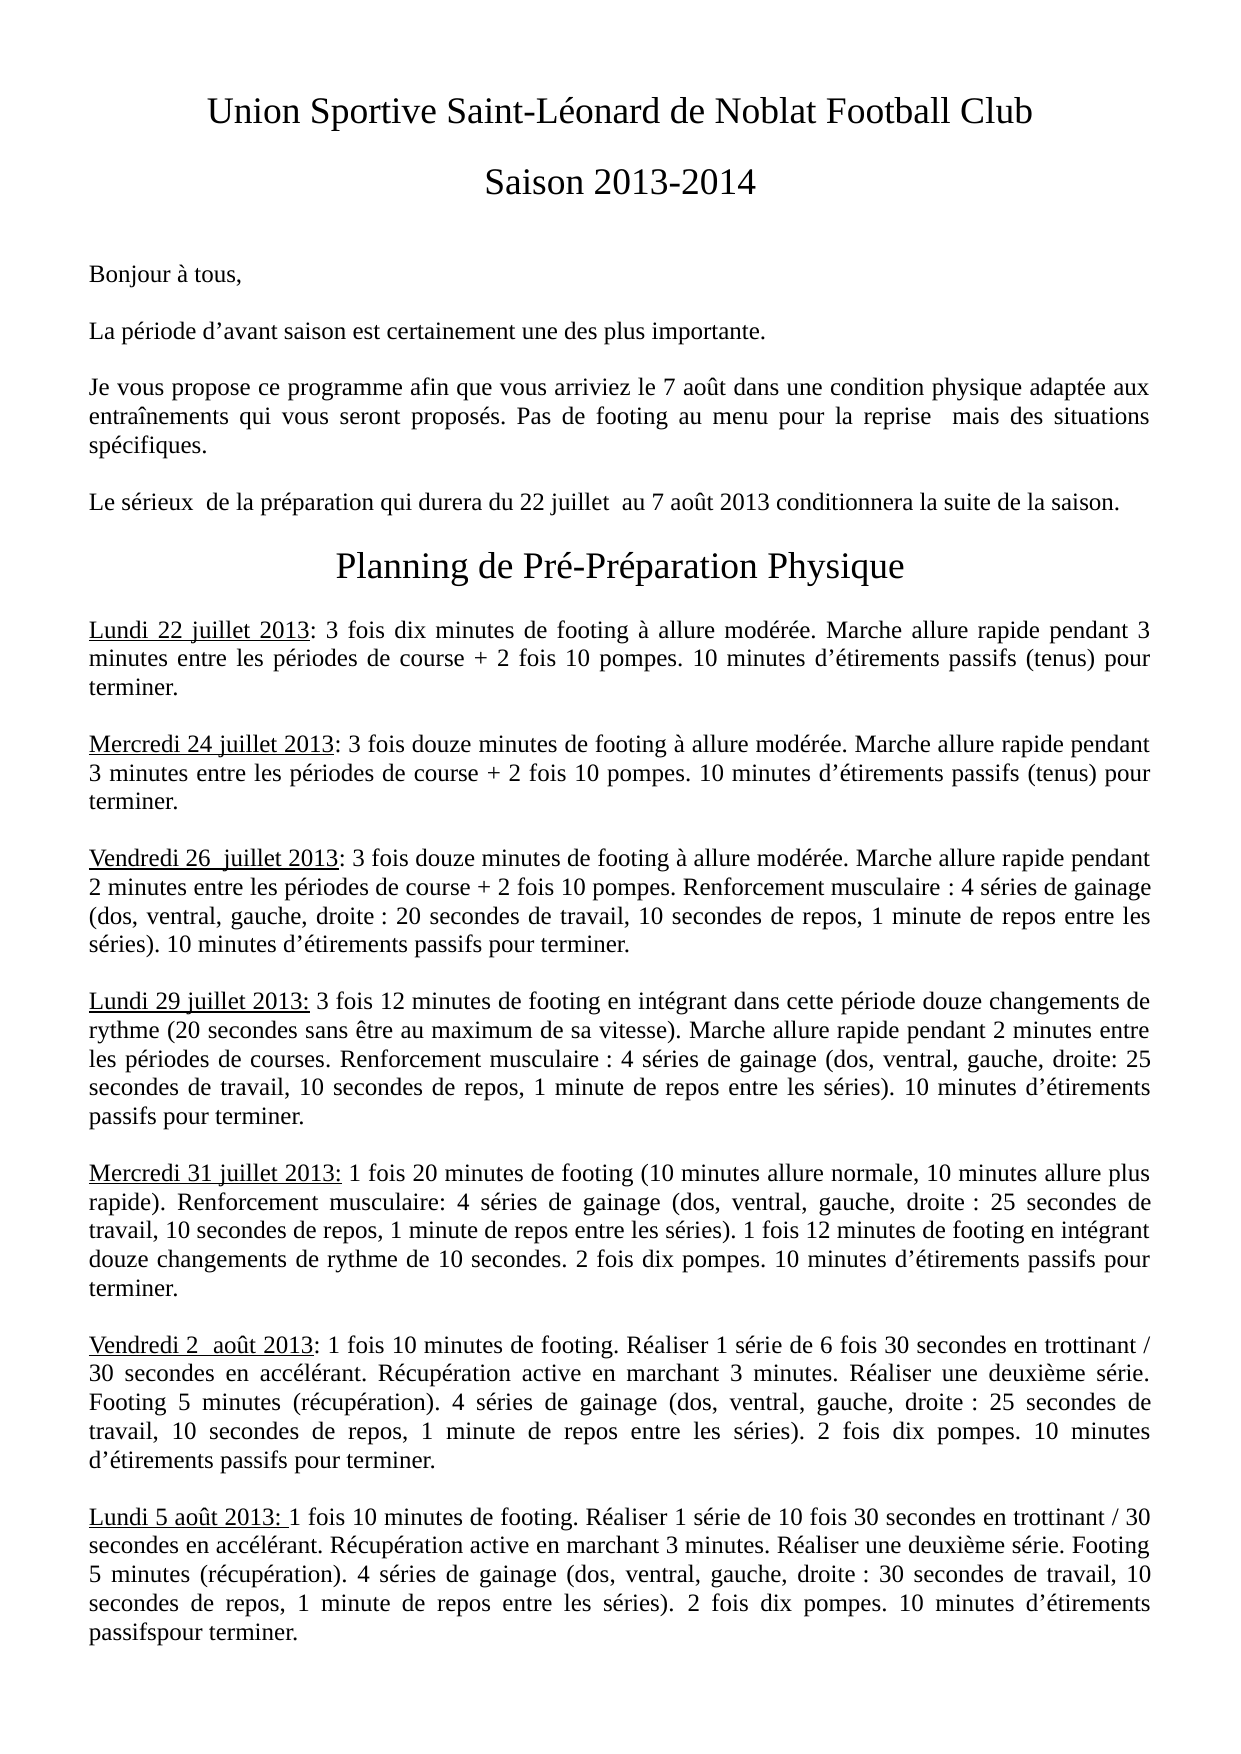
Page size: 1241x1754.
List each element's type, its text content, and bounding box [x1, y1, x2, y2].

text Union Sportive Saint-Léonard de Noblat Football Club [89, 89, 1152, 132]
text Mercredi 24 juillet 2013: 3 fois douze minutes de footing à allure modérée. Marche allure rapide pendant 3 minutes entre les périodes de course + 2 fois 10 pompes. 10 minutes d’étirements passifs (tenus) pour terminer. [89, 729, 1152, 815]
text Vendredi 26 juillet 2013: 3 fois douze minutes de footing à allure modérée. Marche allure rapide pendant 2 minutes entre les périodes de course + 2 fois 10 pompes. Renforcement musculaire : 4 séries de gainage (dos, ventral, gauche, droite : 20 secondes de travail, 10 secondes de repos, 1 minute de repos entre les séries). 10 minutes d’étirements passifs pour terminer. [89, 843, 1152, 958]
text Je vous propose ce programme afin que vous arriviez le 7 août dans une condition physique adaptée aux entraînements qui vous seront proposés. Pas de footing au menu pour la reprise mais des situations spécifiques. [89, 372, 1152, 459]
text Planning de Pré-Préparation Physique [89, 543, 1152, 587]
text La période d’avant saison est certainement une des plus importante. [89, 316, 1152, 344]
text Vendredi 2 août 2013: 1 fois 10 minutes de footing. Réaliser 1 série de 6 fois 30 secondes en trottinant / 30 secondes en accélérant. Récupération active en marchant 3 minutes. Réaliser une deuxième série. Footing 5 minutes (récupération). 4 séries de gainage (dos, ventral, gauche, droite : 25 secondes de travail, 10 secondes de repos, 1 minute de repos entre les séries). 2 fois dix pompes. 10 minutes d’étirements passifs pour terminer. [89, 1330, 1152, 1473]
text Mercredi 31 juillet 2013: 1 fois 20 minutes de footing (10 minutes allure normale, 10 minutes allure plus rapide). Renforcement musculaire: 4 séries de gainage (dos, ventral, gauche, droite : 25 secondes de travail, 10 secondes de repos, 1 minute de repos entre les séries). 1 fois 12 minutes de footing en intégrant douze changements de rythme de 10 secondes. 2 fois dix pompes. 10 minutes d’étirements passifs pour terminer. [89, 1158, 1152, 1302]
text Bonjour à tous, [89, 259, 1152, 288]
text Lundi 5 août 2013: 1 fois 10 minutes de footing. Réaliser 1 série de 10 fois 30 secondes en trottinant / 30 secondes en accélérant. Récupération active en marchant 3 minutes. Réaliser une deuxième série. Footing 5 minutes (récupération). 4 séries de gainage (dos, ventral, gauche, droite : 30 secondes de travail, 10 secondes de repos, 1 minute de repos entre les séries). 2 fois dix pompes. 10 minutes d’étirements passifspour terminer. [89, 1502, 1152, 1645]
text Lundi 22 juillet 2013: 3 fois dix minutes de footing à allure modérée. Marche allure rapide pendant 3 minutes entre les périodes de course + 2 fois 10 pompes. 10 minutes d’étirements passifs (tenus) pour terminer. [89, 615, 1152, 701]
text Lundi 29 juillet 2013: 3 fois 12 minutes de footing en intégrant dans cette période douze changements de rythme (20 secondes sans être au maximum de sa vitesse). Marche allure rapide pendant 2 minutes entre les périodes de courses. Renforcement musculaire : 4 séries de gainage (dos, ventral, gauche, droite: 25 secondes de travail, 10 secondes de repos, 1 minute de repos entre les séries). 10 minutes d’étirements passifs pour terminer. [89, 986, 1152, 1130]
text Saison 2013-2014 [89, 160, 1152, 203]
text Le sérieux de la préparation qui durera du 22 juillet au 7 août 2013 conditionnera la suite de la saison. [89, 487, 1152, 516]
